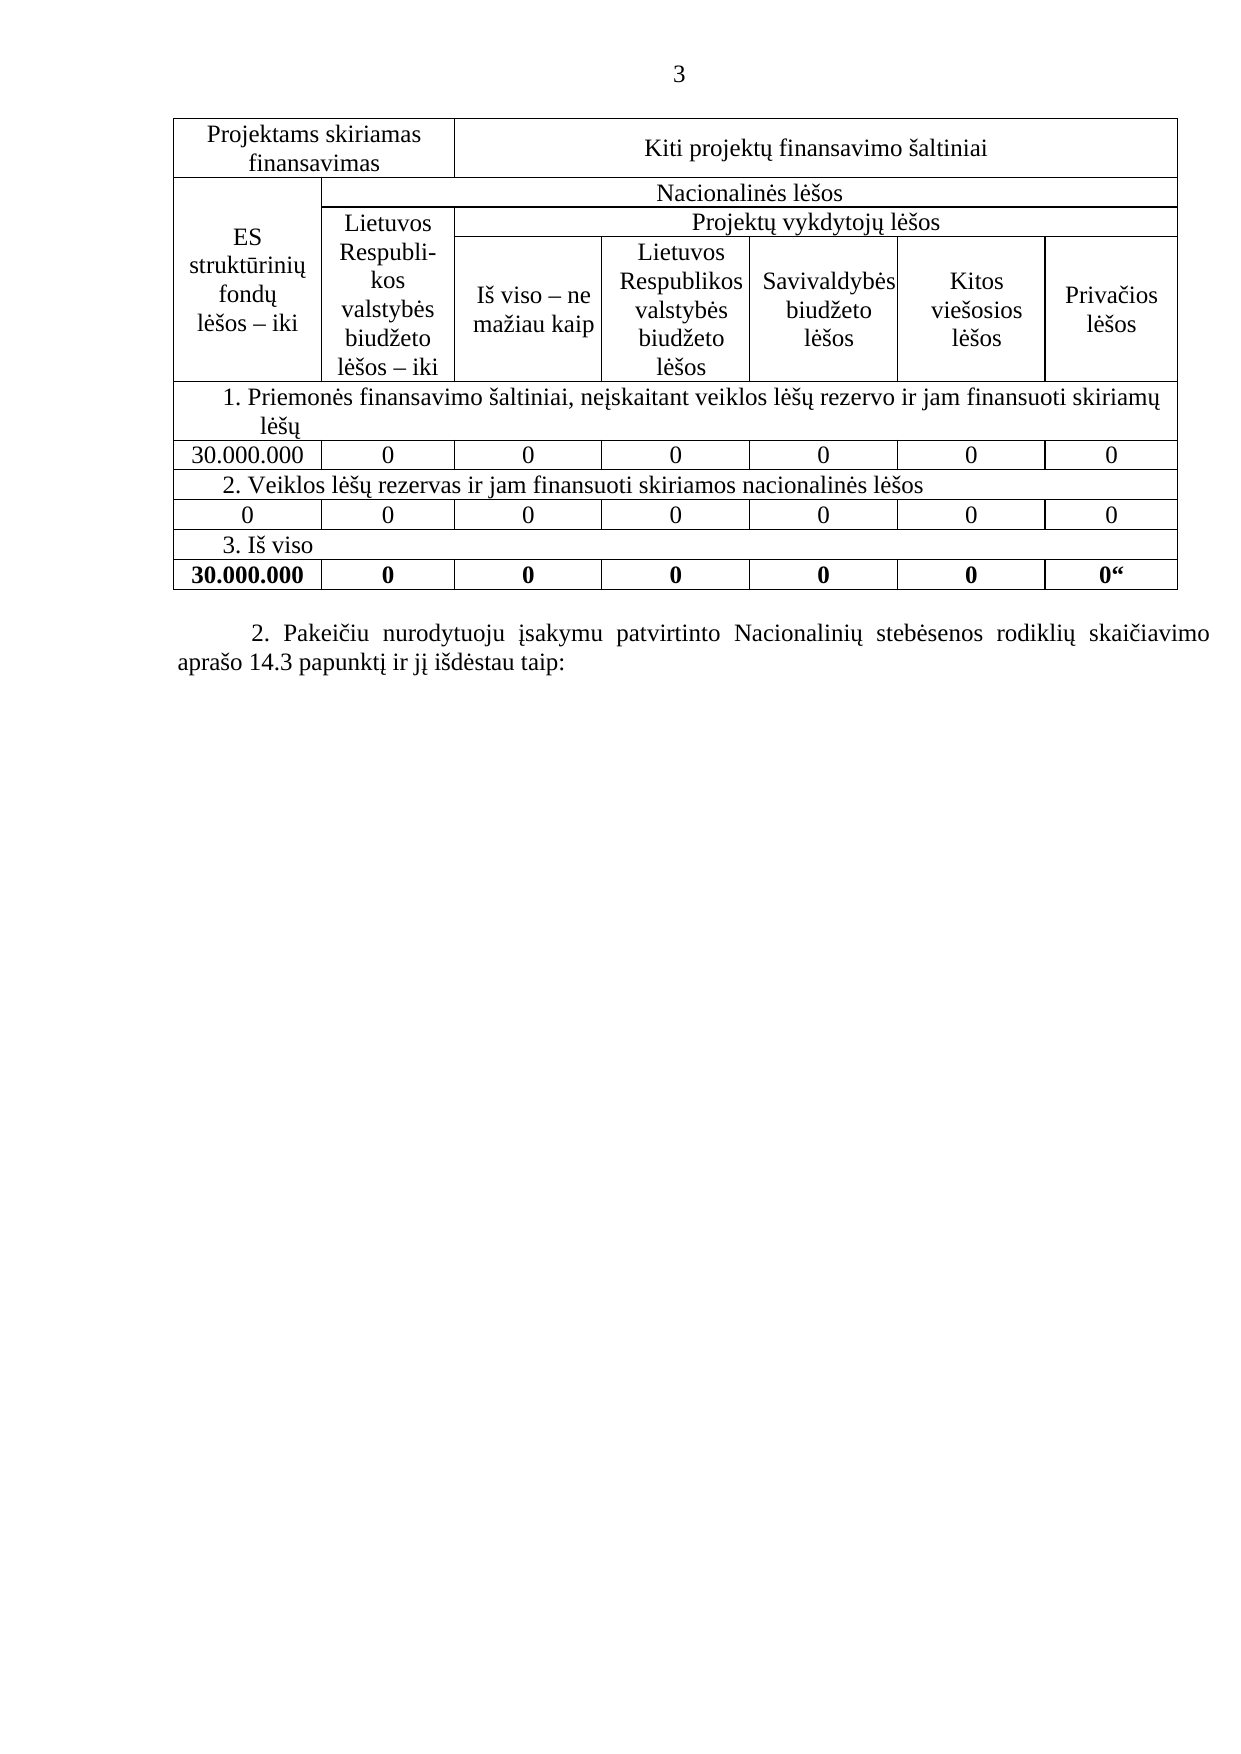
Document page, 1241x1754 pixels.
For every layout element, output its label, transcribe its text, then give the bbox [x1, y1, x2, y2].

table_cell 0 [602, 560, 749, 588]
table_cell 0 [455, 441, 601, 469]
table_cell 0 [898, 441, 1044, 469]
table_cell 30.000.000 [174, 441, 321, 469]
table_cell Projektų vykdytojų lėšos [455, 208, 1177, 236]
table_cell 0 [898, 500, 1044, 529]
table_cell 30.000.000 [174, 560, 321, 588]
table_header Projektams skiriamas finansavimas [174, 119, 454, 177]
table_cell 0 [322, 500, 454, 529]
text 2. Pakeičiu nurodytuoju įsakymu patvirtinto Nacionalinių stebėsenos rodiklių skaičiavimo aprašo 14.3 papunktį ir jį išdėstau taip: [177, 618, 1211, 676]
table_cell 0 [750, 560, 897, 588]
table_header Kiti projektų finansavimo šaltiniai [455, 119, 1177, 177]
table_cell 0 [455, 560, 601, 588]
table_cell 0 [322, 560, 454, 588]
table_cell 0 [174, 500, 321, 529]
table_cell 3. Iš viso [174, 530, 1177, 559]
table_cell 0 [750, 500, 897, 529]
table_cell Lietuvos Respubli- kos valstybės biudžeto lėšos – iki [322, 208, 454, 381]
table_cell Privačios lėšos [1046, 237, 1177, 381]
table_cell 0 [322, 441, 454, 469]
table_cell 0 [750, 441, 897, 469]
table_cell 0 [602, 500, 749, 529]
table_cell 1. Priemonės finansavimo šaltiniai, neįskaitant veiklos lėšų rezervo ir jam finansuoti skiriamų lėšų [174, 382, 1177, 439]
table_cell Kitos viešosios lėšos [898, 237, 1044, 381]
table_cell 2. Veiklos lėšų rezervas ir jam finansuoti skiriamos nacionalinės lėšos [174, 470, 1177, 499]
table_cell ES struktūrinių fondų lėšos – iki [174, 178, 321, 381]
table_cell 0 [1046, 500, 1177, 529]
table_cell 0 [898, 560, 1044, 588]
table_cell Lietuvos Respublikos valstybės biudžeto lėšos [602, 237, 749, 381]
table_cell 0“ [1046, 560, 1177, 588]
table_cell Nacionalinės lėšos [322, 178, 1177, 206]
table_cell Iš viso – ne mažiau kaip [455, 237, 601, 381]
table_cell 0 [455, 500, 601, 529]
table_cell 0 [602, 441, 749, 469]
table_cell Savivaldybės biudžeto lėšos [750, 237, 897, 381]
table_cell 0 [1046, 441, 1177, 469]
